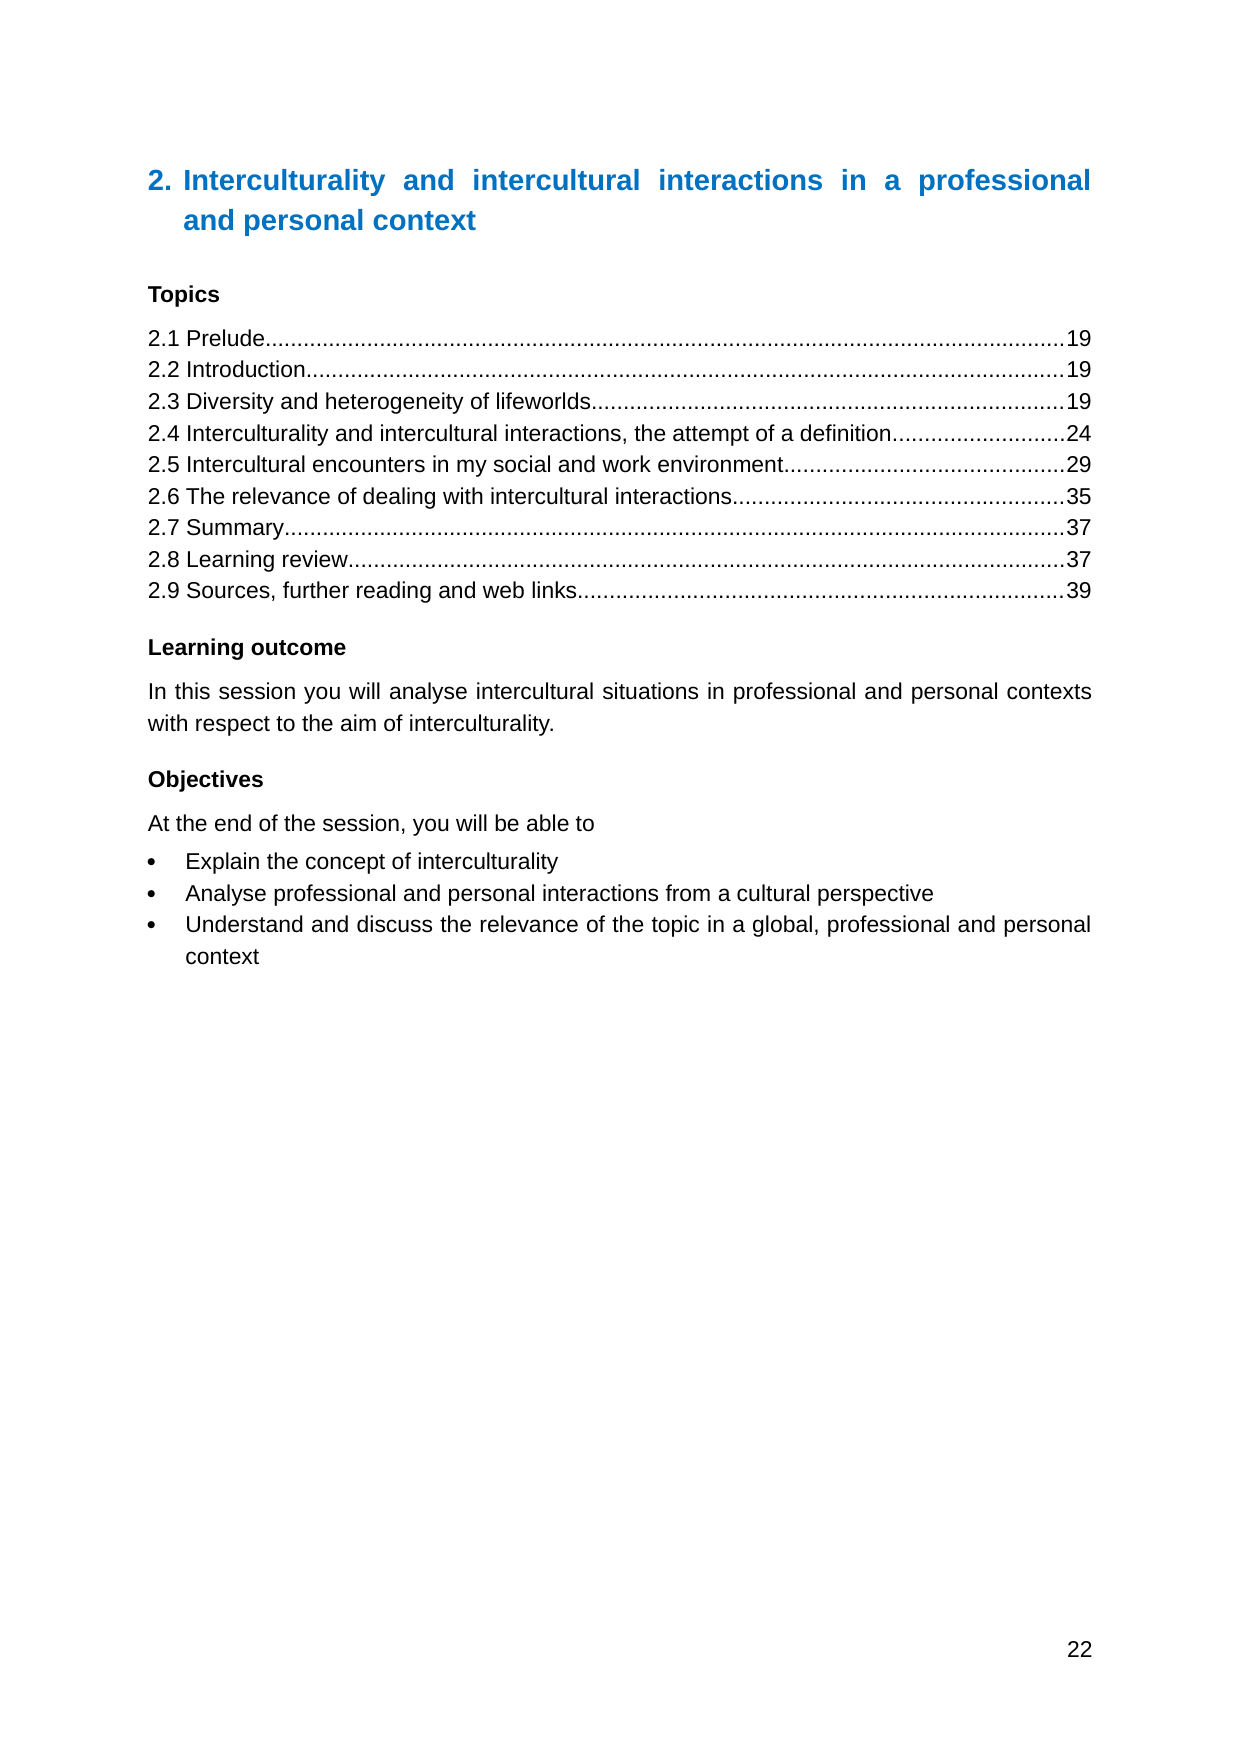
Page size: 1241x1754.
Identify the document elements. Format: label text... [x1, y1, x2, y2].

text 2.4 Interculturality and intercultural interactions, the attempt of a definition 24 [148, 419, 1092, 446]
subtitle 2. Interculturality and intercultural interactions in a professional and personal context [148, 163, 1092, 237]
text 2.2 Introduction 19 [148, 356, 1092, 383]
text At the end of the session, you will be able to [148, 810, 1092, 837]
list Understand and discuss the relevance of the topic in a global, professional and personal context [148, 911, 1092, 969]
text 2.1 Prelude 19 [148, 325, 1092, 351]
subtitle Objectives [148, 766, 1092, 792]
text 2.8 Learning review 37 [148, 546, 1092, 572]
text 2.7 Summary 37 [148, 514, 1092, 541]
text In this session you will analyse intercultural situations in professional and personal contexts with respect to the aim of interculturality. [148, 678, 1092, 736]
text 2.9 Sources, further reading and web links 39 [148, 577, 1092, 604]
subtitle Topics [148, 281, 1092, 307]
text 2.5 Intercultural encounters in my social and work environment 29 [148, 451, 1092, 477]
list Explain the concept of interculturality [148, 848, 1092, 874]
list Analyse professional and personal interactions from a cultural perspective [148, 879, 1092, 906]
subtitle Learning outcome [148, 634, 1092, 660]
text 2.3 Diversity and heterogeneity of lifeworlds 19 [148, 388, 1092, 414]
text 2.6 The relevance of dealing with intercultural interactions 35 [148, 483, 1092, 509]
